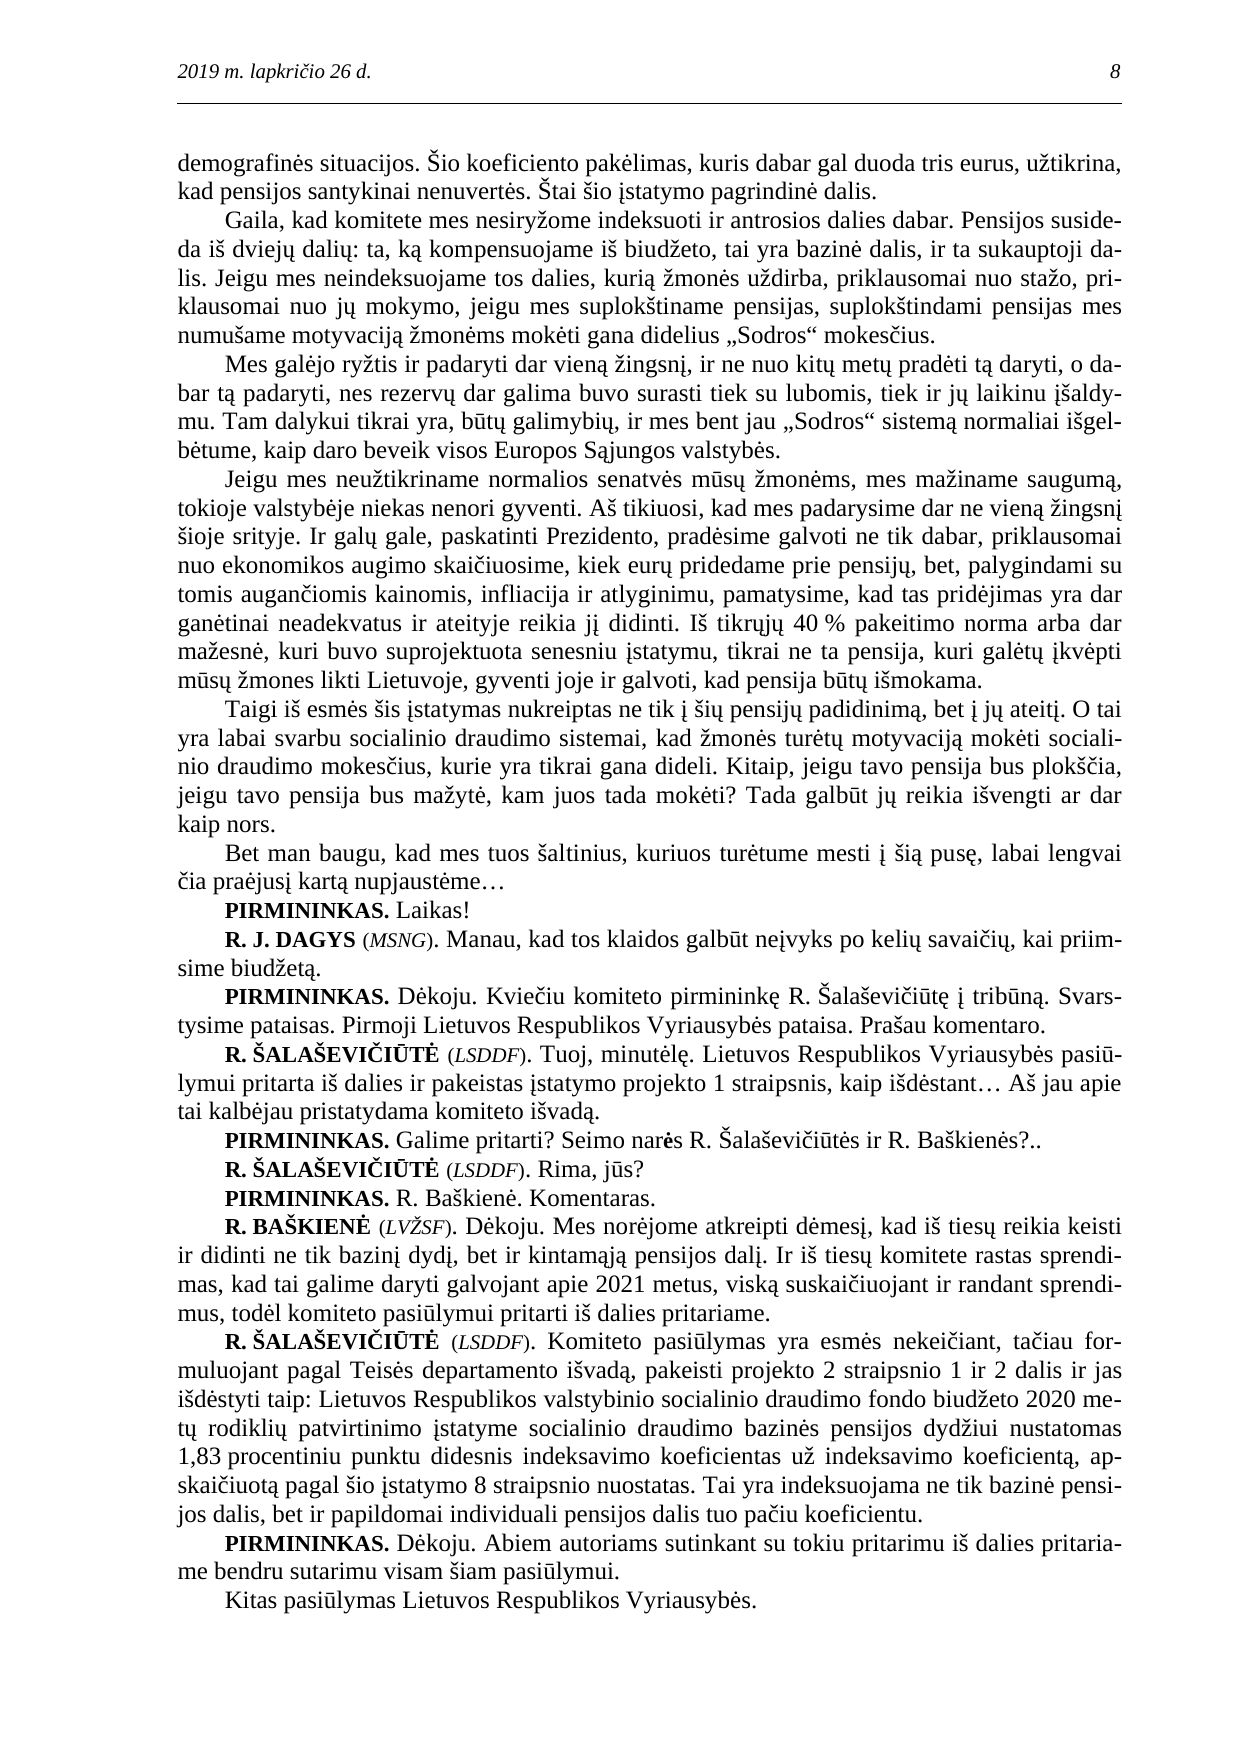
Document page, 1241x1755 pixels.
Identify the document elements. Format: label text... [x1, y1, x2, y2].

text R. ŠALAŠEVIČIŪTĖ (LSDDF). Tuoj, mi­nu­tė­lę. Lie­tu­vos Res­pub­li­kos Vy­riau­sy­bės pa­siū­ly­mui pri­tar­ta iš da­lies ir pa­keis­tas įsta­ty­mo pro­jek­to 1 straips­nis, kaip iš­dės­tant… Aš jau apie tai kal­bė­jau pri­sta­ty­da­ma ko­mi­te­to iš­va­dą. [177, 1039, 1122, 1125]
text PIRMININKAS. Dė­ko­ju. Kvie­čiu ko­mi­te­to pir­mi­nin­kę R. Ša­la­še­vi­čiū­tę į tri­bū­ną. Svars­ty­si­me pa­tai­sas. Pir­mo­ji Lie­tu­vos Res­pub­li­kos Vy­riau­sy­bės pa­tai­sa. Pra­šau ko­men­ta­ro. [177, 981, 1122, 1039]
text Tai­gi iš es­mės šis įsta­ty­mas nu­kreip­tas ne tik į šių pen­si­jų pa­di­di­ni­mą, bet į jų at­ei­tį. O tai yra la­bai svar­bu so­cia­li­nio drau­di­mo sis­te­mai, kad žmo­nės tu­rė­tų mo­ty­va­ci­ją mo­kė­ti so­cia­li­nio drau­di­mo mo­kes­čius, ku­rie yra tik­rai ga­na di­de­li. Ki­taip, jei­gu ta­vo pen­si­ja bus plokš­čia, jei­gu ta­vo pen­si­ja bus ma­žy­tė, kam juos ta­da mo­kė­ti? Ta­da gal­būt jų rei­kia iš­veng­ti ar dar kaip nors. [177, 694, 1122, 838]
text PIRMININKAS. Dė­ko­ju. Abiem au­to­riams su­tin­kant su to­kiu pri­ta­ri­mu iš da­lies pri­ta­ria­me ben­dru su­ta­ri­mu vi­sam šiam pa­siū­ly­mui. [177, 1528, 1122, 1585]
text Bet man bau­gu, kad mes tuos šal­ti­nius, ku­riuos tu­rė­tu­me mes­ti į šią pu­sę, la­bai leng­vai čia pra­ėju­sį kar­tą nu­pjaus­tė­me… [177, 838, 1122, 895]
text Mes ga­lė­jo ryž­tis ir pa­da­ry­ti dar vie­ną žings­nį, ir ne nuo ki­tų me­tų pra­dė­ti tą da­ry­ti, o da­bar tą pa­da­ry­ti, nes re­zer­vų dar ga­li­ma bu­vo su­ras­ti tiek su lu­bo­mis, tiek ir jų lai­ki­nu įšal­dy­mu. Tam da­ly­kui tik­rai yra, bū­tų ga­li­my­bių, ir mes bent jau „Sod­ros“ sis­te­mą nor­ma­liai iš­gel­bė­tu­me, kaip da­ro be­veik vi­sos Eu­ro­pos Są­jun­gos vals­ty­bės. [177, 349, 1122, 464]
text PIRMININKAS. Ga­li­me pri­tar­ti? Sei­mo na­rės R. Ša­la­še­vi­čiū­tės ir R. Baš­kie­nės?.. [177, 1125, 1122, 1154]
text de­mo­gra­finės si­tu­a­ci­jos. Šio ko­e­fi­cien­to pa­kė­li­mas, ku­ris da­bar gal duo­da tris eu­rus, už­tik­ri­na, kad pen­si­jos san­ty­ki­nai ne­nu­ver­tės. Štai šio įsta­ty­mo pa­grin­di­nė da­lis. [177, 148, 1122, 205]
text Ki­tas pa­siū­ly­mas Lie­tu­vos Res­pub­li­kos Vy­riau­sy­bės. [177, 1585, 1122, 1614]
text R. ŠALAŠEVIČIŪTĖ (LSDDF). Ri­ma, jūs? [177, 1154, 1122, 1183]
text R. BAŠKIENĖ (LVŽSF). Dė­ko­ju. Mes no­rė­jo­me at­kreip­ti dė­me­sį, kad iš tie­sų rei­kia keis­ti ir di­din­ti ne tik ba­zi­nį dy­dį, bet ir kin­ta­mą­ją pen­si­jos da­lį. Ir iš tie­sų ko­mi­te­te ras­tas spren­di­mas, kad tai ga­li­me da­ry­ti gal­vo­jant apie 2021 me­tus, vis­ką su­skai­čiuo­jant ir ran­dant spren­di­mus, to­dėl ko­mi­te­to pa­siū­ly­mui pri­tar­ti iš da­lies pri­ta­ria­me. [177, 1211, 1122, 1326]
text PIRMININKAS. Lai­kas! [177, 895, 1122, 924]
text Jei­gu mes ne­už­tik­ri­na­me nor­ma­lios se­nat­vės mū­sų žmo­nėms, mes ma­ži­na­me sau­gu­mą, to­kio­je vals­ty­bė­je nie­kas ne­no­ri gy­ven­ti. Aš ti­kiuo­si, kad mes pa­da­ry­si­me dar ne vie­ną žings­nį šio­je sri­ty­je. Ir ga­lų ga­le, pa­ska­tin­ti Pre­zi­den­to, pra­dė­si­me gal­vo­ti ne tik da­bar, pri­klau­so­mai nuo eko­no­mi­kos au­gi­mo skai­čiuo­si­me, kiek eu­rų pri­de­da­me prie pen­si­jų, bet, pa­ly­gin­da­mi su to­mis au­gan­čio­mis kai­no­mis, in­flia­ci­ja ir at­ly­gi­ni­mu, pa­ma­ty­si­me, kad tas pri­dė­ji­mas yra dar ga­nė­ti­nai ne­adek­va­tus ir at­ei­ty­je rei­kia jį di­din­ti. Iš tik­rų­jų 40 % pa­kei­ti­mo nor­ma ar­ba dar ma­žes­nė, ku­ri bu­vo su­pro­jek­tuo­ta se­nes­niu įsta­ty­mu, tik­rai ne ta pen­si­ja, ku­ri ga­lė­tų įkvėp­ti mū­sų žmo­nes lik­ti Lie­tu­vo­je, gy­ven­ti jo­je ir gal­vo­ti, kad pen­si­ja bū­tų iš­mo­ka­ma. [177, 464, 1122, 694]
text PIRMININKAS. R. Baš­kie­nė. Ko­men­ta­ras. [177, 1183, 1122, 1211]
text R. J. DAGYS (MSNG). Ma­nau, kad tos klai­dos gal­būt ne­įvyks po ke­lių sa­vai­čių, kai pri­im­si­me biu­dže­tą. [177, 924, 1122, 981]
text Gai­la, kad ko­mi­te­te mes ne­si­ry­žo­me in­dek­suo­ti ir ant­ro­sios da­lies da­bar. Pen­si­jos su­si­de­da iš dvie­jų da­lių: ta, ką kom­pen­suo­ja­me iš biu­dže­to, tai yra ba­zi­nė da­lis, ir ta su­kaup­to­ji da­lis. Jei­gu mes ne­in­dek­suo­ja­me tos da­lies, ku­rią žmo­nės už­dir­ba, pri­klau­so­mai nuo sta­žo, pri­klau­so­mai nuo jų mo­ky­mo, jei­gu mes su­plokš­ti­na­me pen­si­jas, su­plokš­tin­da­mi pen­si­jas mes nu­mu­ša­me mo­ty­va­ci­ją žmo­nėms mo­kė­ti ga­na di­de­lius „Sod­ros“ mo­kes­čius. [177, 205, 1122, 349]
text R. ŠALAŠEVIČIŪTĖ (LSDDF). Ko­mi­te­to pa­siū­ly­mas yra es­mės ne­kei­čiant, ta­čiau for­muluo­jant pa­gal Tei­sės de­par­ta­men­to iš­va­dą, pa­keis­ti pro­jek­to 2 straips­nio 1 ir 2 da­lis ir jas iš­dės­ty­ti taip: Lie­tu­vos Res­pub­li­kos vals­ty­bi­nio so­cia­li­nio drau­di­mo fon­do biu­dže­to 2020 me­tų ro­dik­lių pa­tvir­ti­ni­mo įsta­ty­me so­cia­li­nio drau­di­mo ba­zi­nės pen­si­jos dy­džiui nu­sta­to­mas 1,83 pro­cen­ti­niu punk­tu di­des­nis in­dek­sa­vi­mo ko­e­fi­cien­tas už in­dek­sa­vi­mo ko­e­fi­cien­tą, ap­skai­čiuo­tą pa­gal šio įsta­ty­mo 8 straips­nio nuo­sta­tas. Tai yra in­dek­suo­ja­ma ne tik ba­zi­nė pen­si­jos da­lis, bet ir pa­pil­do­mai in­di­vi­du­a­li pen­si­jos da­lis tuo pa­čiu ko­e­fi­cien­tu. [177, 1326, 1122, 1528]
